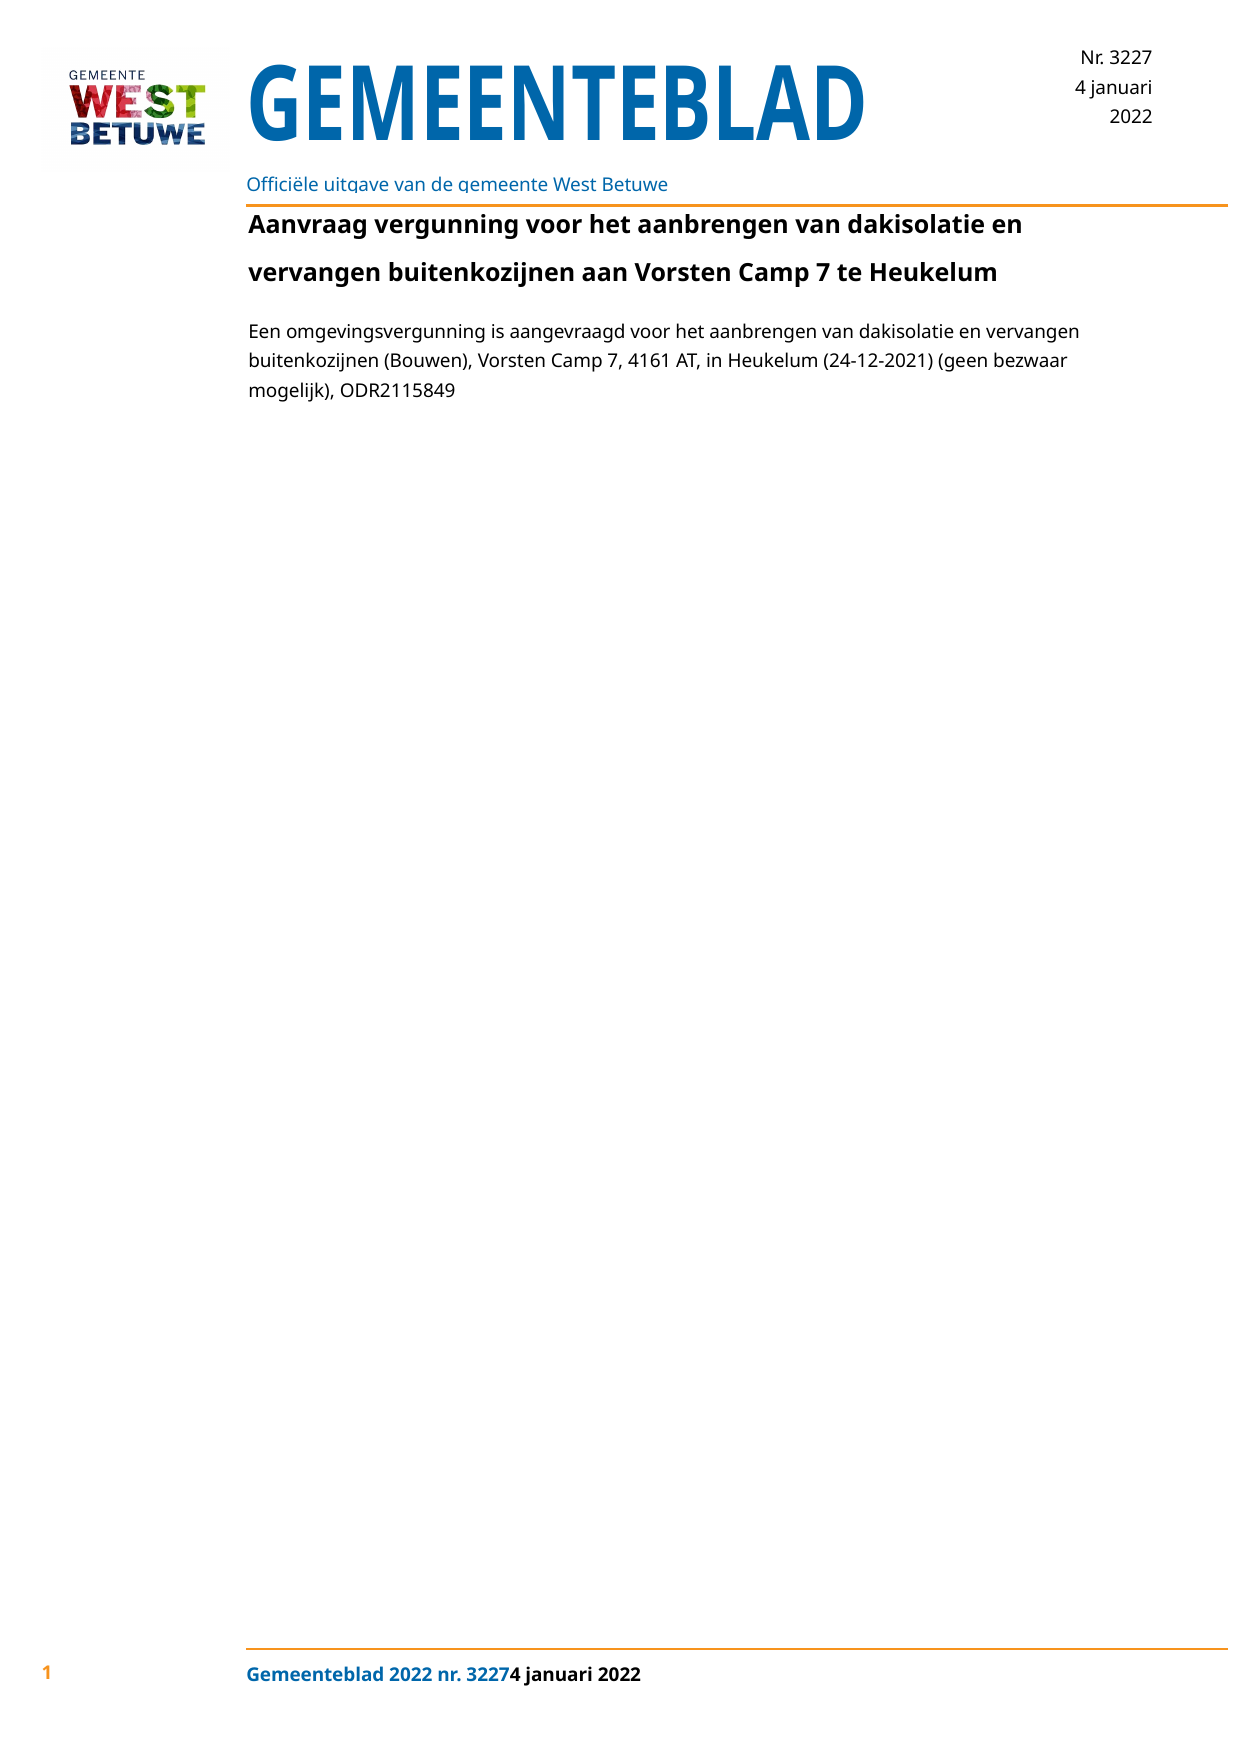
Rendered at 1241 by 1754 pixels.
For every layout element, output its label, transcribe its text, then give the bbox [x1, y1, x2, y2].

text Een omgevingsvergunning is aangevraagd voor het aanbrengen van dakisolatie en vervangen buitenkozijnen (Bouwen), Vorsten Camp 7, 4161 AT, in Heukelum (24-12-2021) (geen bezwaar mogelijk), ODR2115849 [248, 318, 1152, 403]
text Aanvraag vergunning voor het aanbrengen van dakisolatie en vervangen buitenkozijnen aan Vorsten Camp 7 te Heukelum [248, 207, 1152, 288]
picture [41, 47, 231, 172]
